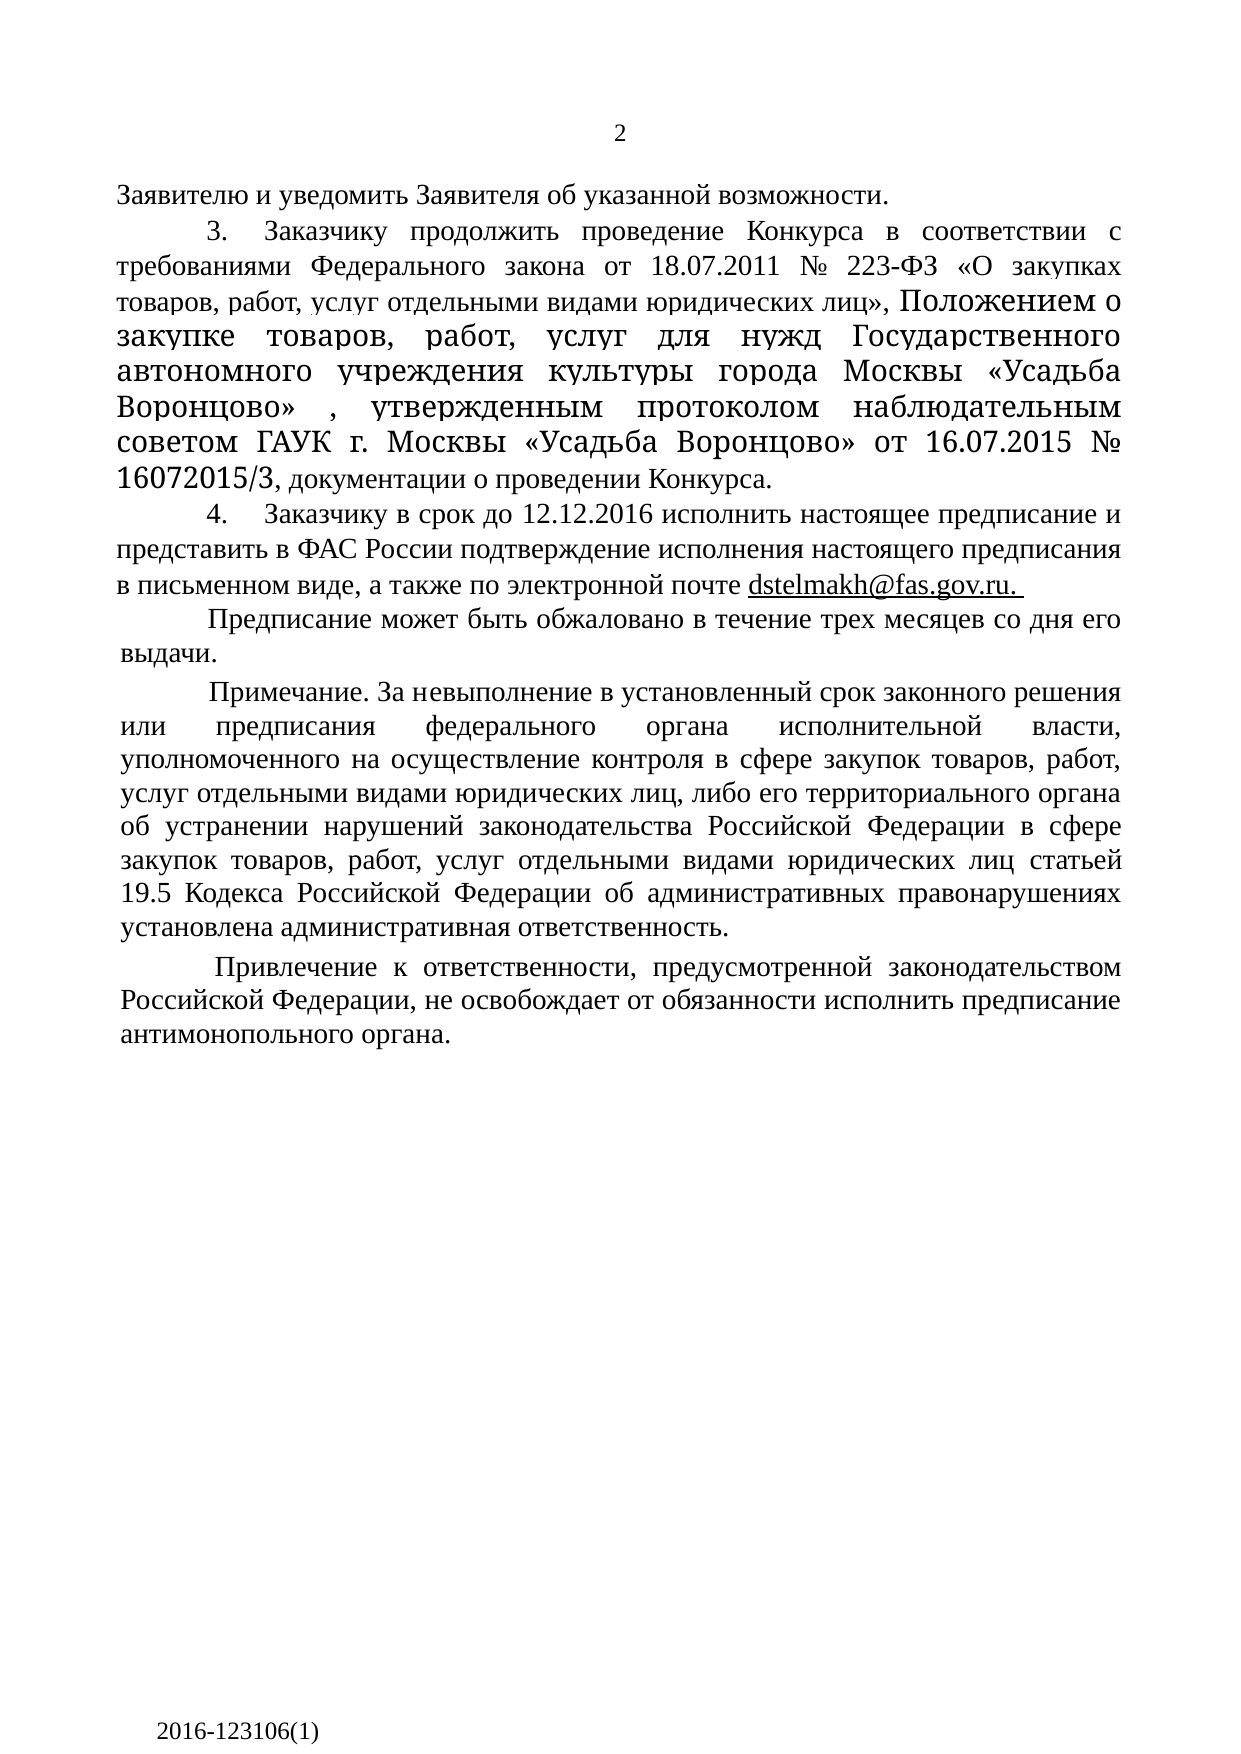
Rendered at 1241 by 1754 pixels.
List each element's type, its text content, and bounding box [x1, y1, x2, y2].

list Привлечение к ответственности, предусмотренной законодательством Российской Федерации, не освобождает от обязанности исполнить предписание антимонопольного органа. [120, 949, 1122, 1049]
list Заказчику в срок до 12.12.2016 исполнить настоящее предписание и представить в ФАС России подтверждение исполнения настоящего предписания в письменном виде, а также по электронной почте dstelmakh@fas.gov.ru. [116, 495, 1122, 601]
list Заявителю и уведомить Заявителя об указанной возможности. [116, 176, 1122, 212]
list Заказчику продолжить проведение Конкурса в соответствии с требованиями Федерального закона от 18.07.2011 № 223-ФЗ «О закупках товаров, работ, услуг отдельными видами юридических лиц», Положением о закупке товаров, работ, услуг для нужд Государственного автономного учреждения культуры города Москвы «Усадьба Воронцово» , утвержденным протоколом наблюдательным советом ГАУК г. Москвы «Усадьба Воронцово» от 16.07.2015 № 16072015/3, документации о проведении Конкурса. [116, 212, 1122, 495]
list Предписание может быть обжаловано в течение трех месяцев со дня его выдачи. [120, 601, 1122, 668]
list Примечание. За невыполнение в установленный срок законного решения или предписания федерального органа исполнительной власти, уполномоченного на осуществление контроля в сфере закупок товаров, работ, услуг отдельными видами юридических лиц, либо его территориального органа об устранении нарушений законодательства Российской Федерации в сфере закупок товаров, работ, услуг отдельными видами юридических лиц статьей 19.5 Кодекса Российской Федерации об административных правонарушениях установлена административная ответственность. [120, 674, 1122, 943]
